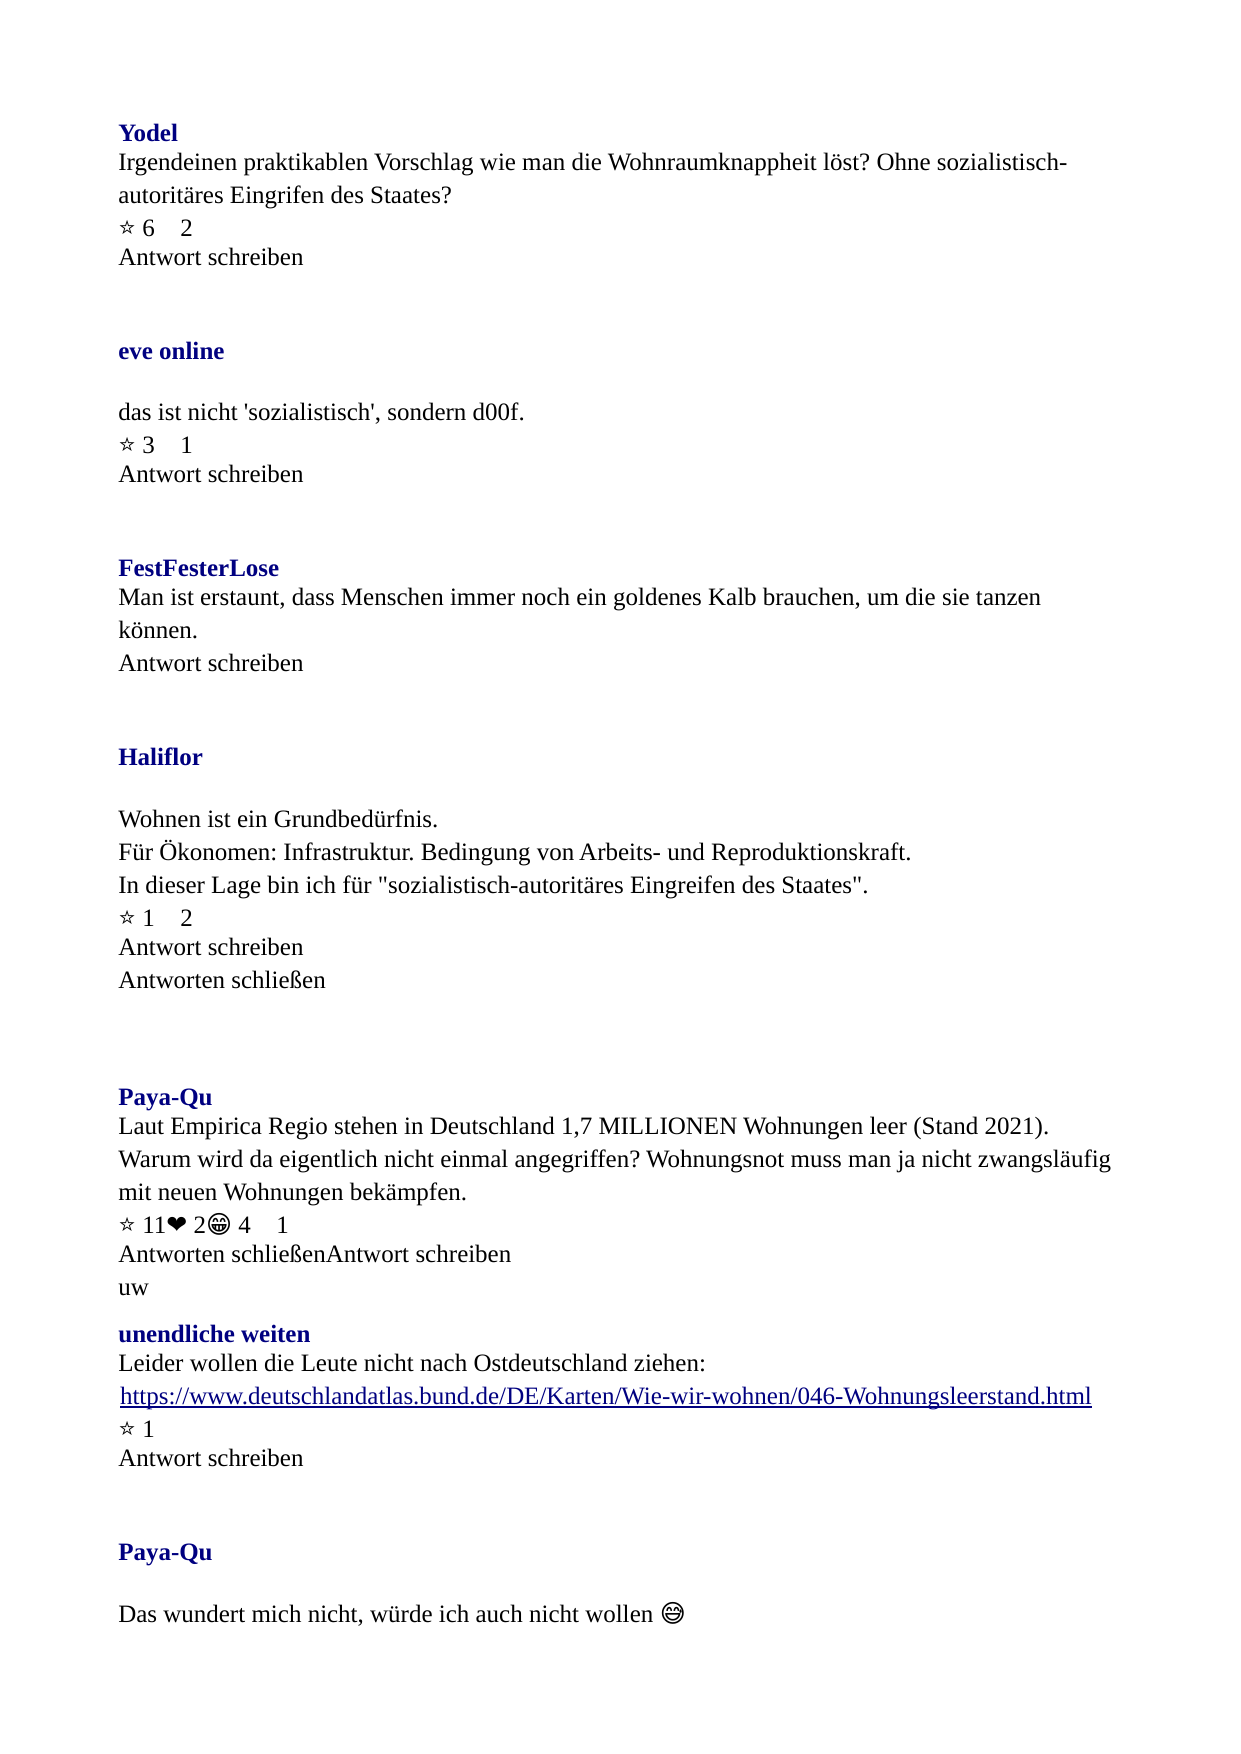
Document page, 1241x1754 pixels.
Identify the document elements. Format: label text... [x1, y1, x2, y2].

text Irgendeinen praktikablen Vorschlag wie man die Wohnraumknappheit löst? Ohne sozialistisch-autoritäres Eingrifen des Staates? [118, 147, 1122, 209]
text Laut Empirica Regio stehen in Deutschland 1,7 MILLIONEN Wohnungen leer (Stand 2021). Warum wird da eigentlich nicht einmal angegriffen? Wohnungsnot muss man ja nicht zwangsläufig mit neuen Wohnungen bekämpfen. [118, 1111, 1122, 1206]
subtitle FestFesterLose [118, 553, 1122, 582]
text Leider wollen die Leute nicht nach Ostdeutschland ziehen: [118, 1348, 1122, 1377]
text Antwort schreiben [118, 459, 1122, 488]
subtitle Paya-Qu [118, 1082, 1122, 1111]
text Antworten schließenAntwort schreiben [118, 1239, 1122, 1268]
text Antwort schreiben [118, 1443, 1122, 1472]
subtitle unendliche weiten [118, 1319, 1122, 1348]
text uw [118, 1272, 1122, 1301]
text Wohnen ist ein Grundbedürfnis. [118, 804, 1122, 833]
text Antworten schließen [118, 965, 1122, 993]
subtitle Paya-Qu [118, 1537, 1122, 1566]
text ⭐️ 11❤️ 2😁 4🤨 1 [118, 1210, 1122, 1239]
subtitle Yodel [118, 118, 1122, 147]
text Antwort schreiben [118, 648, 1122, 677]
text Für Ökonomen: Infrastruktur. Bedingung von Arbeits- und Reproduktionskraft. [118, 837, 1122, 866]
text Man ist erstaunt, dass Menschen immer noch ein goldenes Kalb brauchen, um die sie tanzen können. [118, 582, 1122, 644]
text ⭐️ 1🤨 2 [118, 903, 1122, 932]
subtitle Haliflor [118, 742, 1122, 771]
text Antwort schreiben [118, 242, 1122, 270]
text Antwort schreiben [118, 932, 1122, 961]
text Das wundert mich nicht, würde ich auch nicht wollen 😅 [118, 1599, 1122, 1628]
text ⭐️ 1 [118, 1414, 1122, 1443]
text das ist nicht 'sozialistisch', sondern d00f. [118, 397, 1122, 426]
text In dieser Lage bin ich für "sozialistisch-autoritäres Eingreifen des Staates". [118, 870, 1122, 899]
text ⭐️ 6🤨 2 [118, 213, 1122, 242]
text https://www.deutschlandatlas.bund.de/DE/Karten/Wie-wir-wohnen/046-Wohnungsleerstand.html [118, 1381, 1122, 1410]
subtitle eve online [118, 336, 1122, 364]
text ⭐️ 3🤨 1 [118, 431, 1122, 459]
